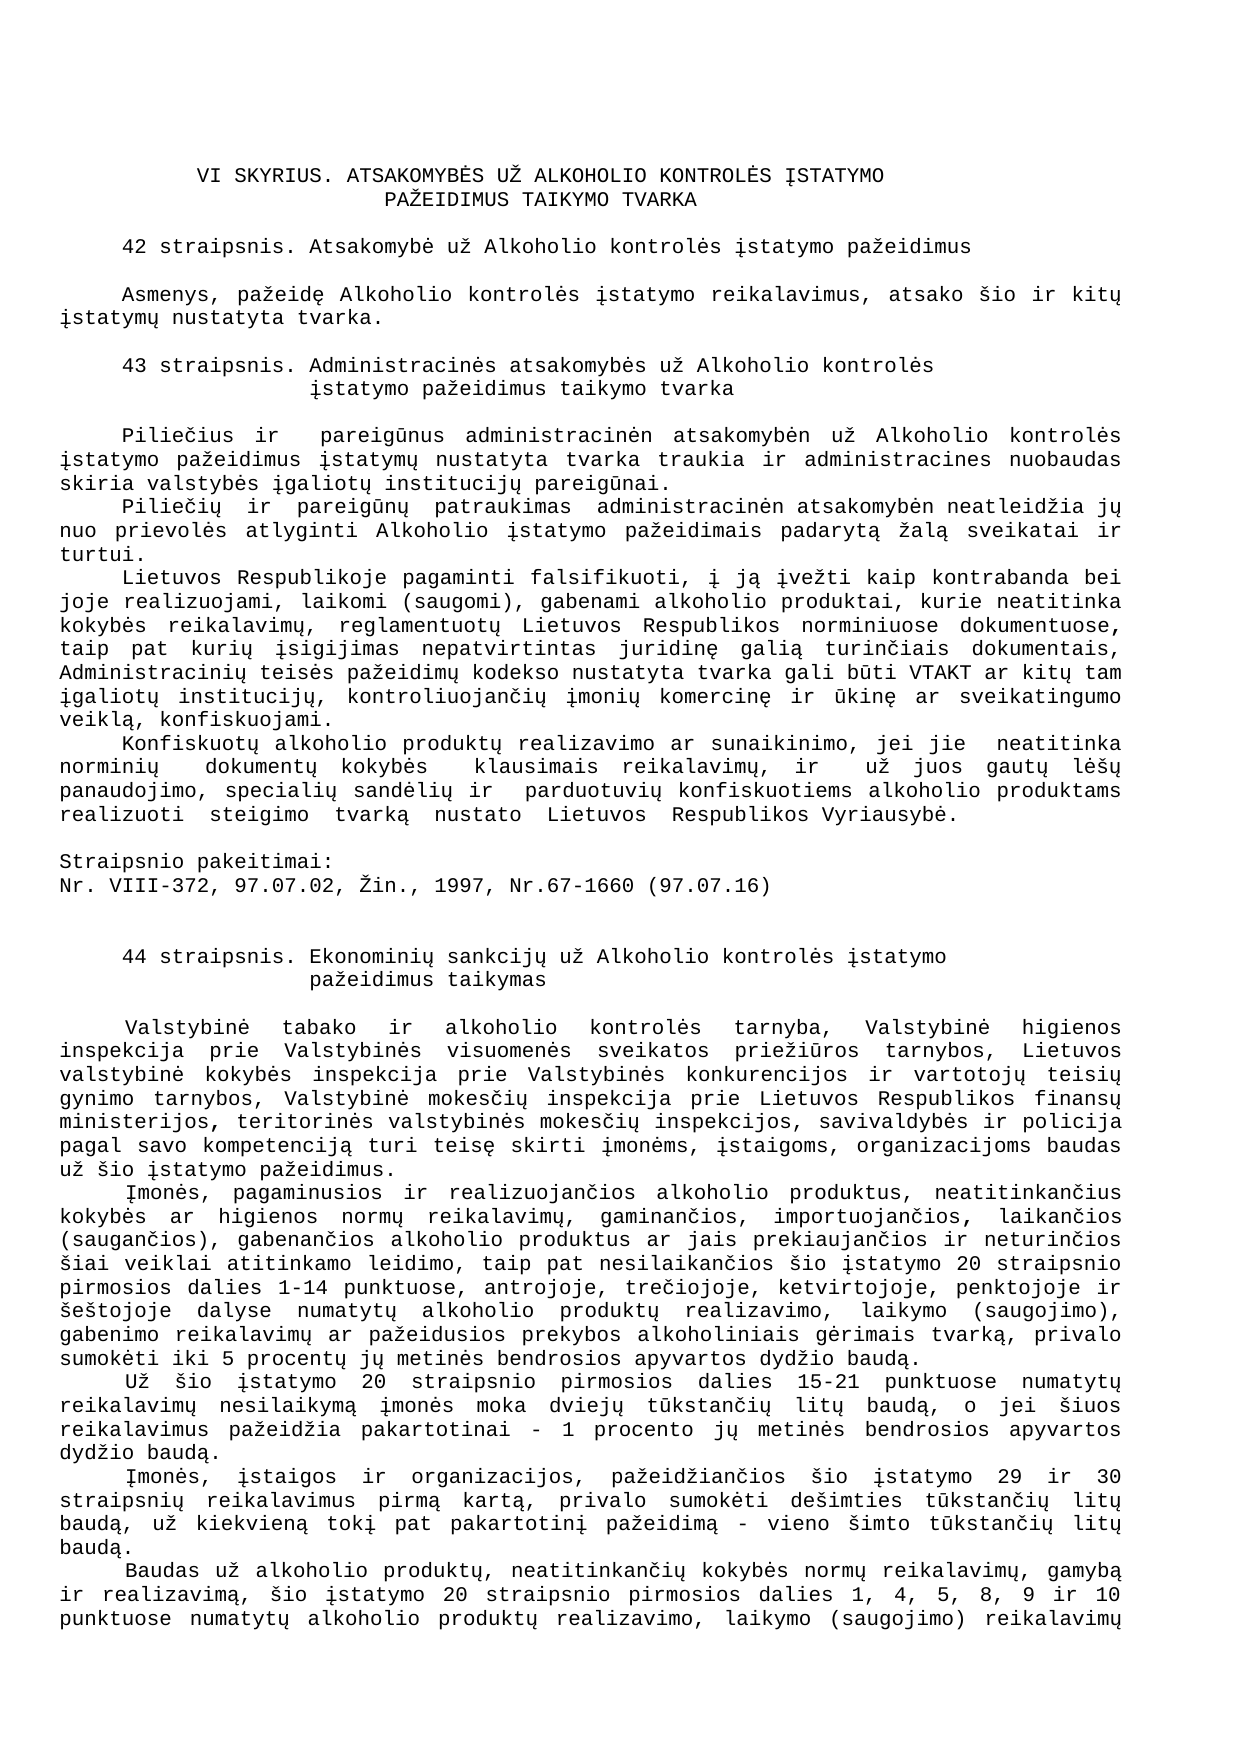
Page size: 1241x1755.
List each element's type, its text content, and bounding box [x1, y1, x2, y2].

text Įmonės, įstaigos ir organizacijos, pažeidžiančios šio įstatymo 29 ir 30 straipsnių reikalavimus pirmą kartą, privalo sumokėti dešimties tūkstančių litų baudą, už kiekvieną tokį pat pakartotinį pažeidimą - vieno šimto tūkstančių litų baudą. [59, 1466, 1122, 1561]
text Baudas už alkoholio produktų, neatitinkančių kokybės normų reikalavimų, gamybą ir realizavimą, šio įstatymo 20 straipsnio pirmosios dalies 1, 4, 5, 8, 9 ir 10 punktuose numatytų alkoholio produktų realizavimo, laikymo (saugojimo) reikalavimų [59, 1561, 1122, 1631]
text Valstybinė tabako ir alkoholio kontrolės tarnyba, Valstybinė higienos inspekcija prie Valstybinės visuomenės sveikatos priežiūros tarnybos, Lietuvos valstybinė kokybės inspekcija prie Valstybinės konkurencijos ir vartotojų teisių gynimo tarnybos, Valstybinė mokesčių inspekcija prie Lietuvos Respublikos finansų ministerijos, teritorinės valstybinės mokesčių inspekcijos, savivaldybės ir policija pagal savo kompetenciją turi teisę skirti įmonėms, įstaigoms, organizacijoms baudas už šio įstatymo pažeidimus. [59, 1017, 1122, 1182]
text PAŽEIDIMUS TAIKYMO TVARKA [59, 189, 1122, 213]
text VI SKYRIUS. ATSAKOMYBĖS UŽ ALKOHOLIO KONTROLĖS ĮSTATYMO [59, 165, 1122, 189]
text Piliečius ir pareigūnus administracinėn atsakomybėn už Alkoholio kontrolės įstatymo pažeidimus įstatymų nustatyta tvarka traukia ir administracines nuobaudas skiria valstybės įgaliotų institucijų pareigūnai. [59, 426, 1122, 496]
text Piliečių ir pareigūnų patraukimas administracinėn atsakomybėn neatleidžia jų nuo prievolės atlyginti Alkoholio įstatymo pažeidimais padarytą žalą sveikatai ir turtui. [59, 496, 1122, 567]
text 43 straipsnis. Administracinės atsakomybės už Alkoholio kontrolės [59, 354, 1122, 378]
text pažeidimus taikymas [59, 969, 1122, 993]
text Už šio įstatymo 20 straipsnio pirmosios dalies 15-21 punktuose numatytų reikalavimų nesilaikymą įmonės moka dviejų tūkstančių litų baudą, o jei šiuos reikalavimus pažeidžia pakartotinai - 1 procento jų metinės bendrosios apyvartos dydžio baudą. [59, 1371, 1122, 1466]
text Nr. VIII-372, 97.07.02, Žin., 1997, Nr.67-1660 (97.07.16) [59, 875, 1122, 898]
text Asmenys, pažeidę Alkoholio kontrolės įstatymo reikalavimus, atsako šio ir kitų įstatymų nustatyta tvarka. [59, 284, 1122, 331]
text Įmonės, pagaminusios ir realizuojančios alkoholio produktus, neatitinkančius kokybės ar higienos normų reikalavimų, gaminančios, importuojančios, laikančios (saugančios), gabenančios alkoholio produktus ar jais prekiaujančios ir neturinčios šiai veiklai atitinkamo leidimo, taip pat nesilaikančios šio įstatymo 20 straipsnio pirmosios dalies 1-14 punktuose, antrojoje, trečiojoje, ketvirtojoje, penktojoje ir šeštojoje dalyse numatytų alkoholio produktų realizavimo, laikymo (saugojimo), gabenimo reikalavimų ar pažeidusios prekybos alkoholiniais gėrimais tvarką, privalo sumokėti iki 5 procentų jų metinės bendrosios apyvartos dydžio baudą. [59, 1182, 1122, 1371]
text įstatymo pažeidimus taikymo tvarka [59, 378, 1122, 402]
text Lietuvos Respublikoje pagaminti falsifikuoti, į ją įvežti kaip kontrabanda bei joje realizuojami, laikomi (saugomi), gabenami alkoholio produktai, kurie neatitinka kokybės reikalavimų, reglamentuotų Lietuvos Respublikos norminiuose dokumentuose, taip pat kurių įsigijimas nepatvirtintas juridinę galią turinčiais dokumentais, Administracinių teisės pažeidimų kodekso nustatyta tvarka gali būti VTAKT ar kitų tam įgaliotų institucijų, kontroliuojančių įmonių komercinę ir ūkinę ar sveikatingumo veiklą, konfiskuojami. [59, 567, 1122, 733]
text Konfiskuotų alkoholio produktų realizavimo ar sunaikinimo, jei jie neatitinka norminių dokumentų kokybės klausimais reikalavimų, ir už juos gautų lėšų panaudojimo, specialių sandėlių ir parduotuvių konfiskuotiems alkoholio produktams realizuoti steigimo tvarką nustato Lietuvos Respublikos Vyriausybė. [59, 733, 1122, 827]
text 42 straipsnis. Atsakomybė už Alkoholio kontrolės įstatymo pažeidimus [59, 236, 1122, 260]
text 44 straipsnis. Ekonominių sankcijų už Alkoholio kontrolės įstatymo [59, 946, 1122, 969]
text Straipsnio pakeitimai: [59, 851, 1122, 875]
